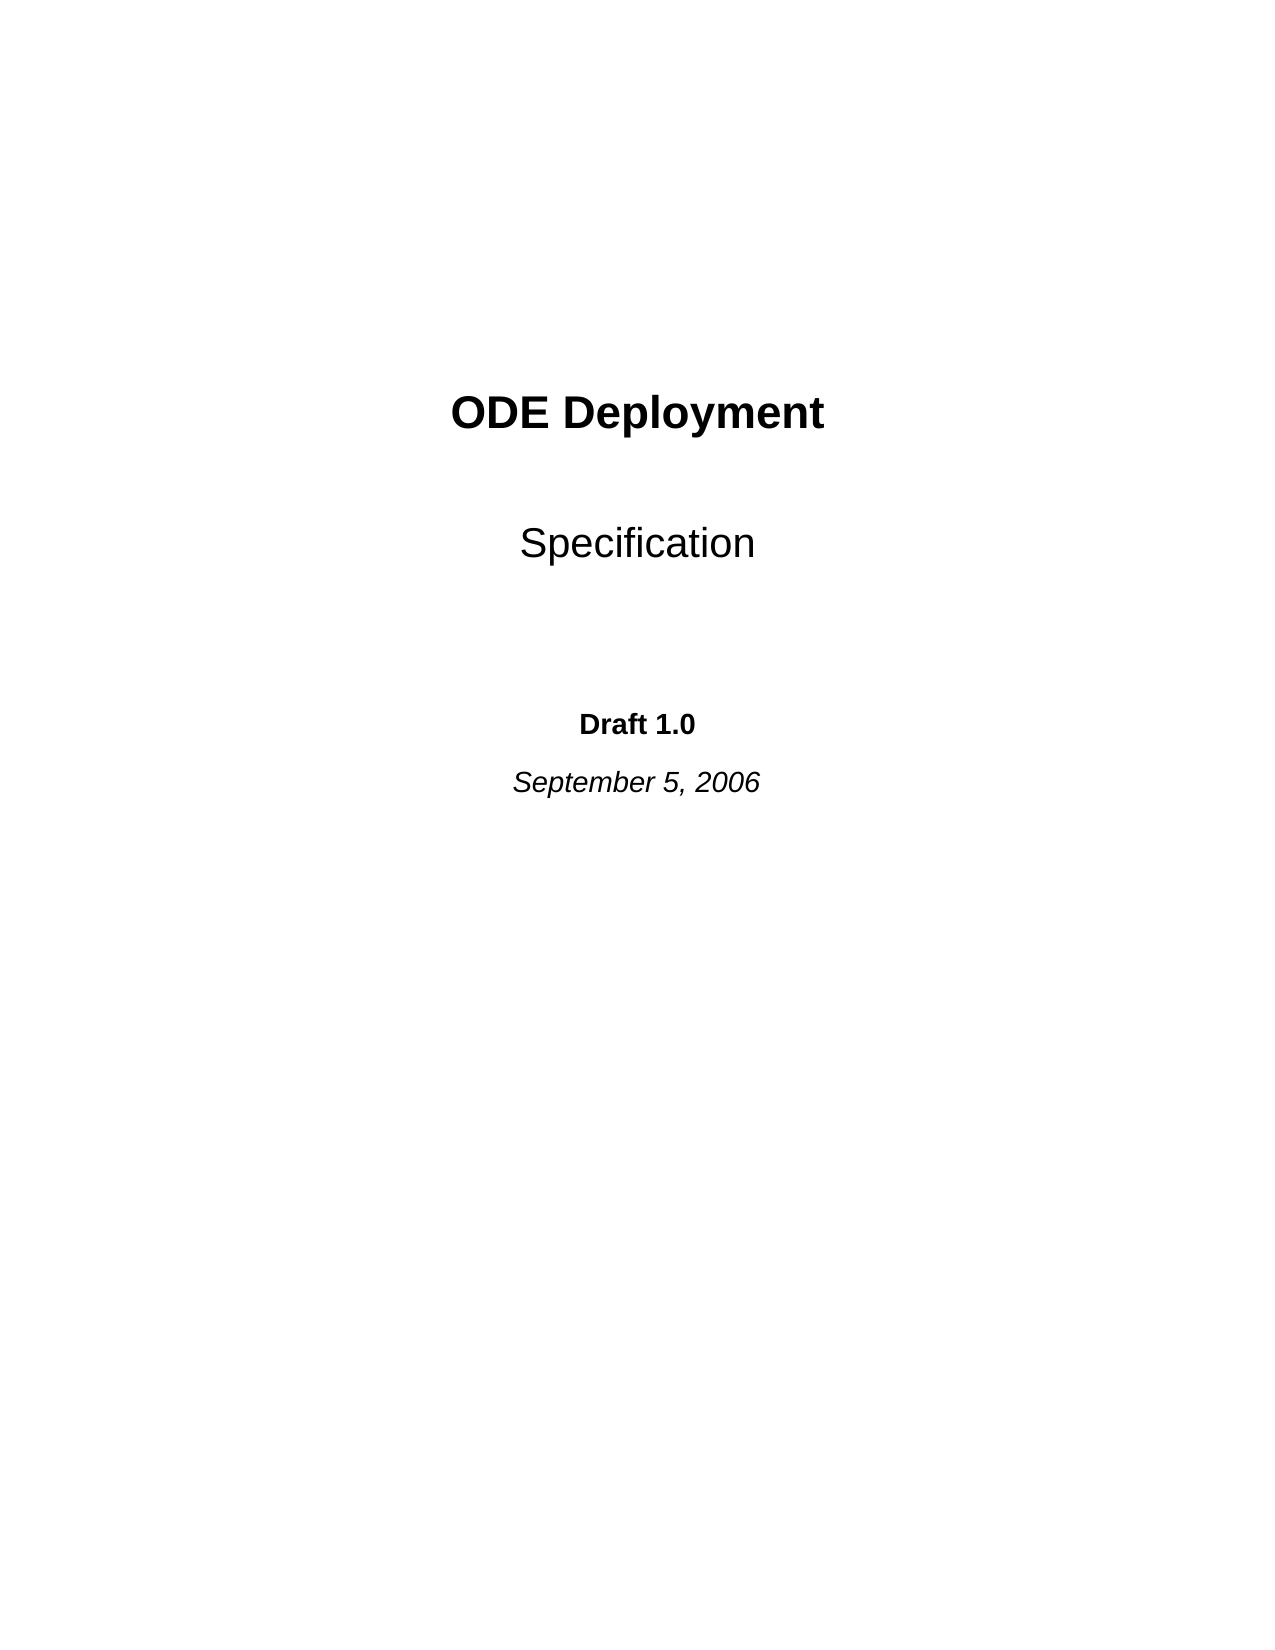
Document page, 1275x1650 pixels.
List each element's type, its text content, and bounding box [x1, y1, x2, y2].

title Specification [337, 520, 937, 567]
title ODE Deployment [225, 387, 1050, 439]
title September 5, 2006 [225, 766, 1050, 798]
title Draft 1.0 [225, 708, 1050, 741]
